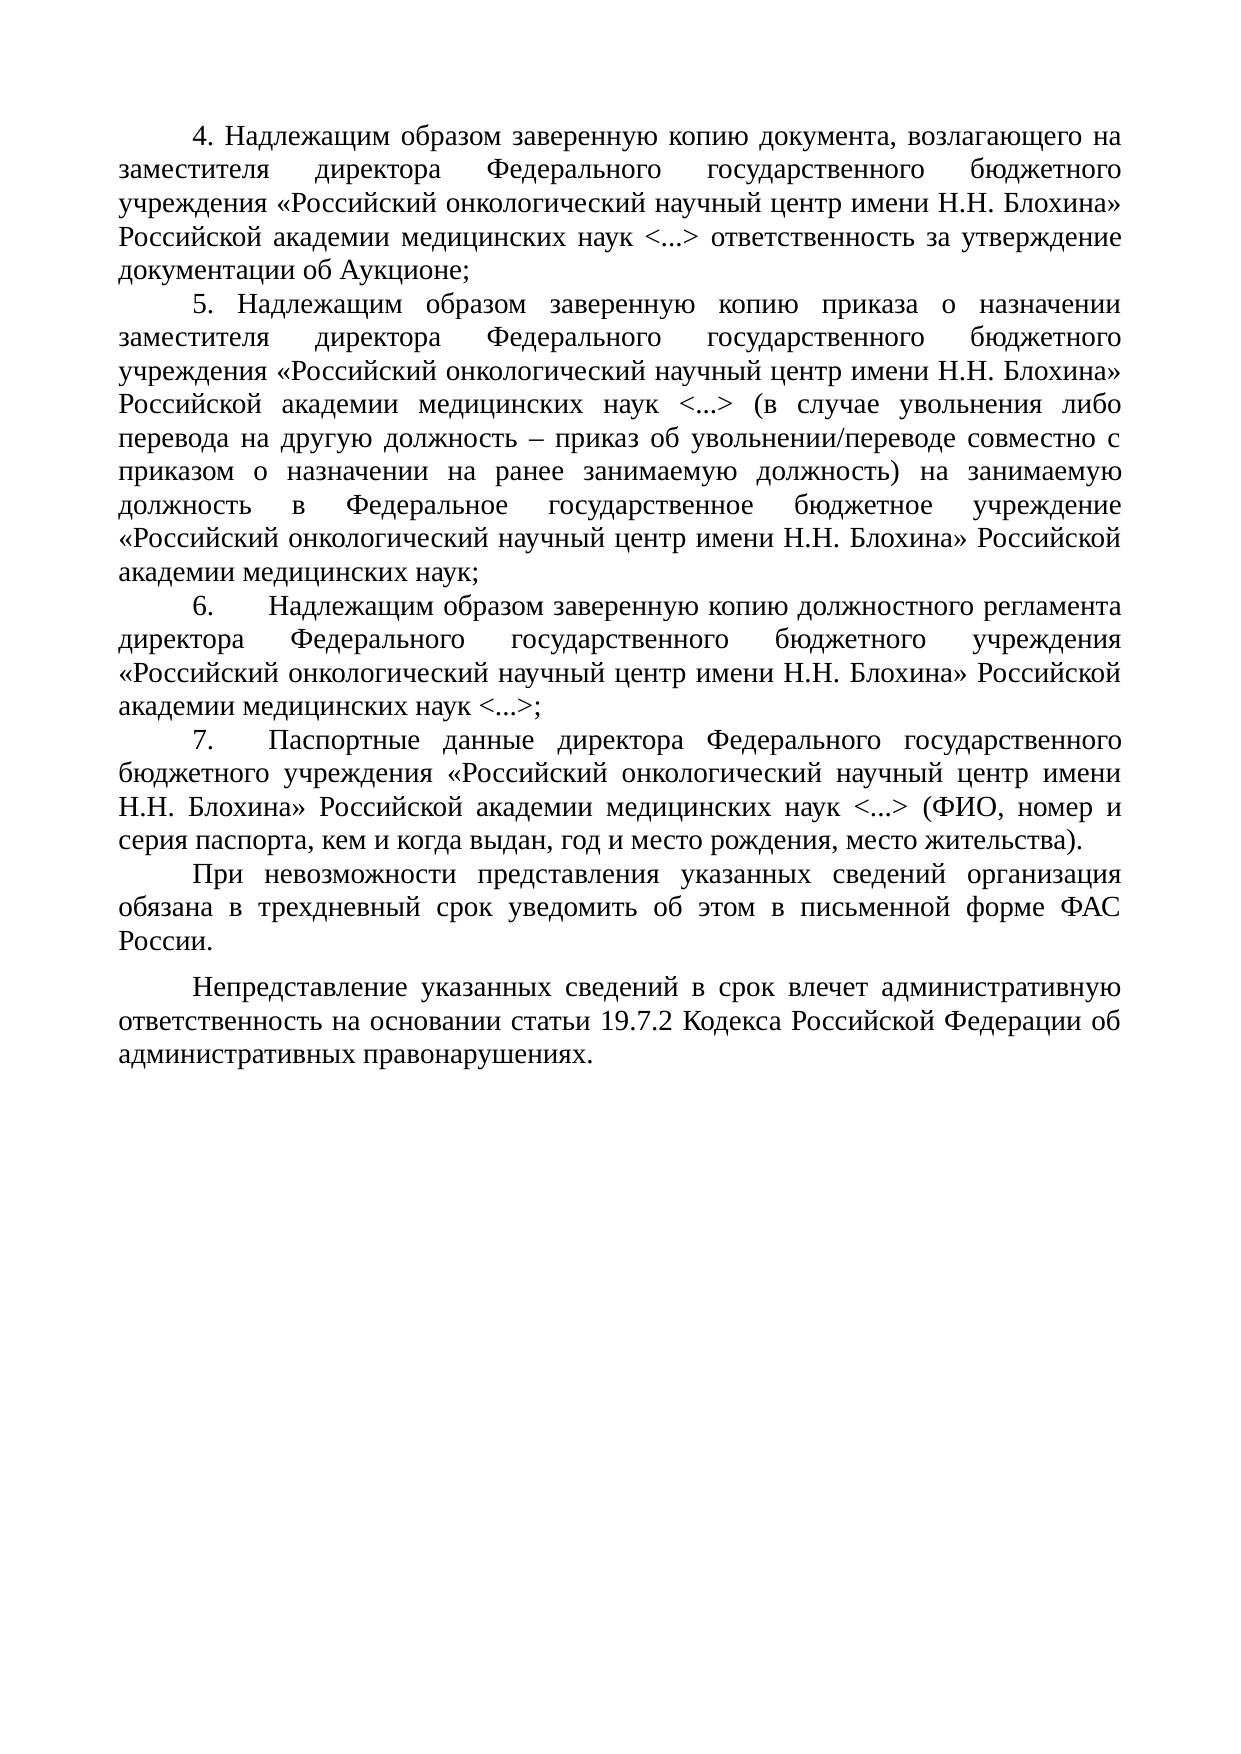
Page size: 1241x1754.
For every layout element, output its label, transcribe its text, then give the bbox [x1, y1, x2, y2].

text Непредставление указанных сведений в срок влечет административную ответственность на основании статьи 19.7.2 Кодекса Российской Федерации об административных правонарушениях. [118, 969, 1122, 1070]
text 4. Надлежащим образом заверенную копию документа, возлагающего на заместителя директора Федерального государственного бюджетного учреждения «Российский онкологический научный центр имени Н.Н. Блохина» Российской академии медицинских наук <...> ответственность за утверждение документации об Аукционе; [118, 118, 1122, 286]
list Надлежащим образом заверенную копию должностного регламента директора Федерального государственного бюджетного учреждения «Российский онкологический научный центр имени Н.Н. Блохина» Российской академии медицинских наук <...>; [118, 588, 1122, 722]
text При невозможности представления указанных сведений организация обязана в трехдневный срок уведомить об этом в письменной форме ФАС России. [118, 856, 1122, 957]
table_header [739, 1128, 1121, 1161]
list Паспортные данные директора Федерального государственного бюджетного учреждения «Российский онкологический научный центр имени Н.Н. Блохина» Российской академии медицинских наук <...> (ФИО, номер и серия паспорта, кем и когда выдан, год и место рождения, место жительства). [118, 722, 1122, 856]
table_header [118, 1128, 738, 1161]
text 5. Надлежащим образом заверенную копию приказа о назначении заместителя директора Федерального государственного бюджетного учреждения «Российский онкологический научный центр имени Н.Н. Блохина» Российской академии медицинских наук <...> (в случае увольнения либо перевода на другую должность – приказ об увольнении/переводе совместно с приказом о назначении на ранее занимаемую должность) на занимаемую должность в Федеральное государственное бюджетное учреждение «Российский онкологический научный центр имени Н.Н. Блохина» Российской академии медицинских наук; [118, 286, 1122, 588]
